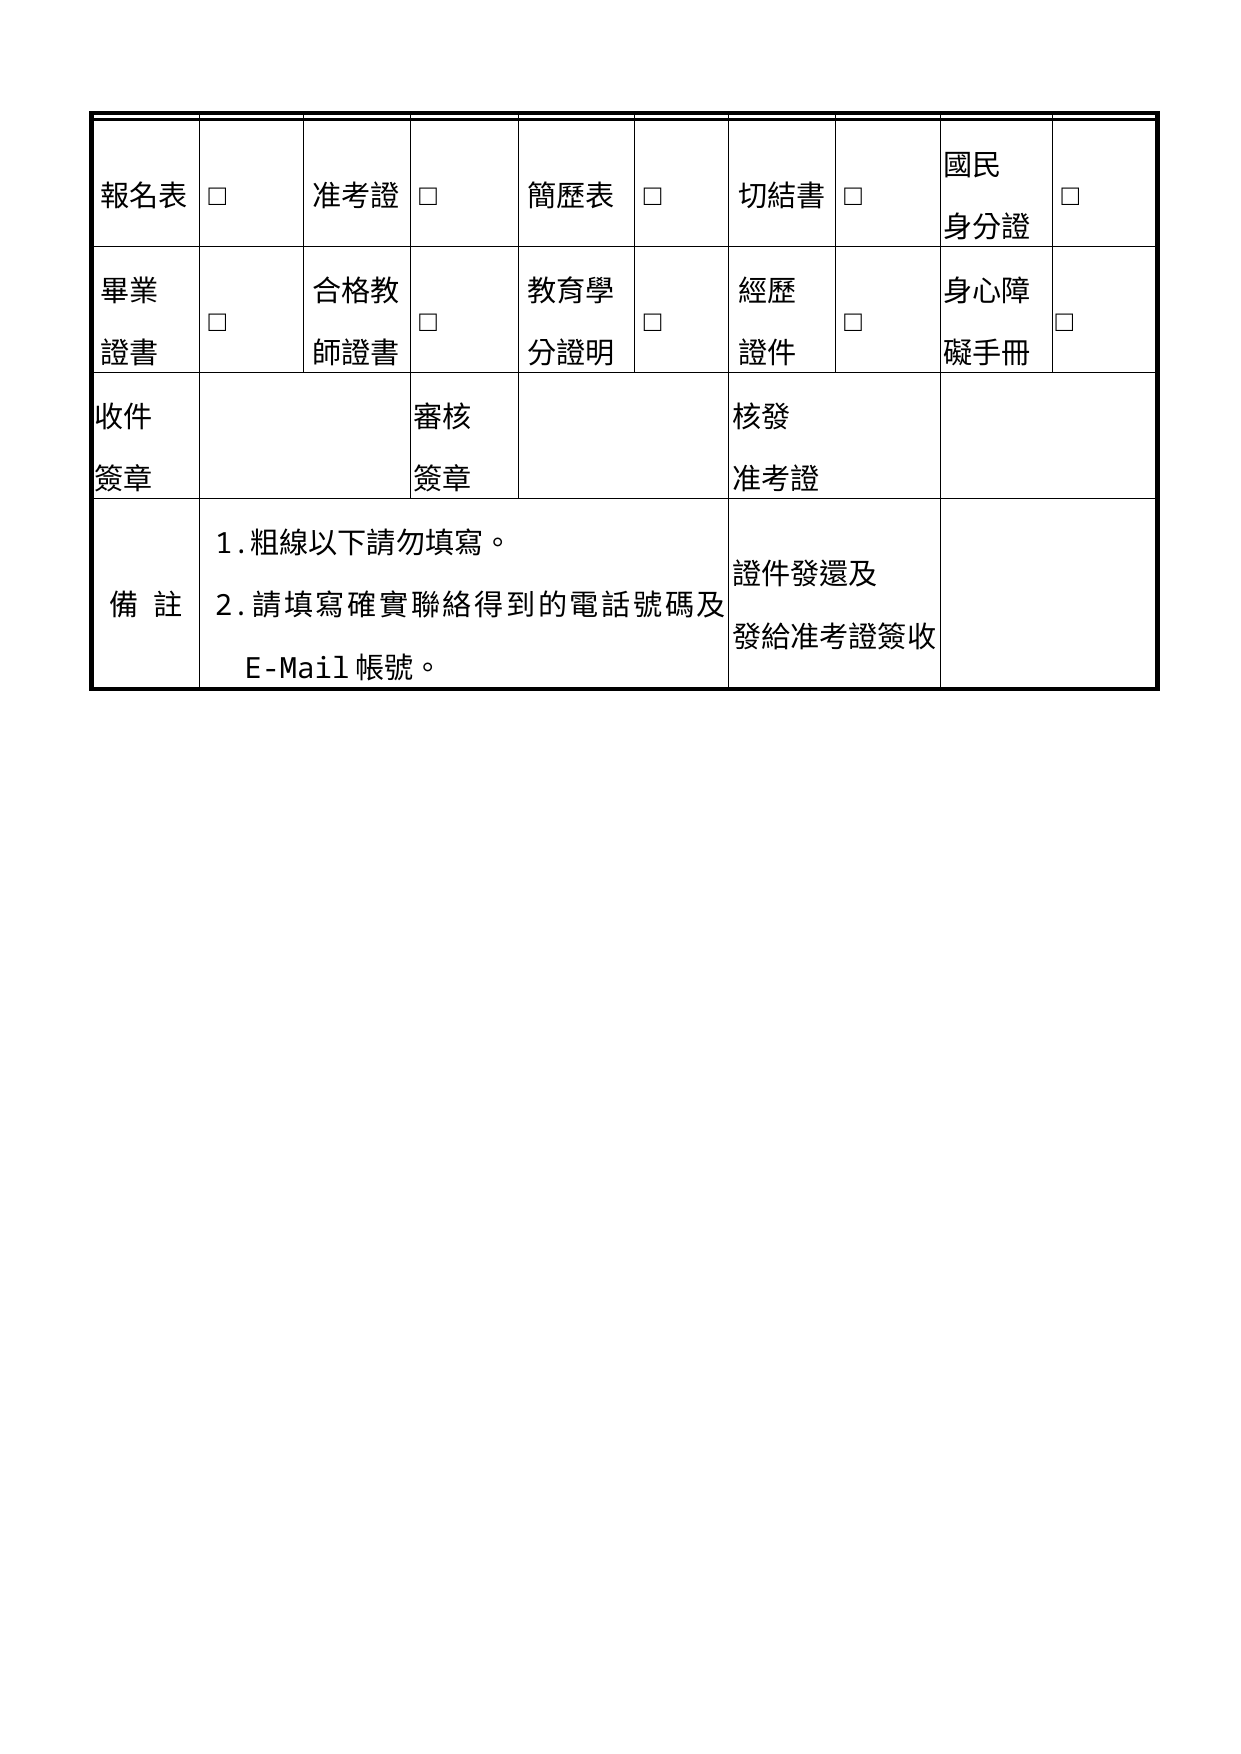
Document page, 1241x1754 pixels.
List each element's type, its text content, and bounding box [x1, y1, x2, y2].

table_cell 1.粗線以下請勿填寫。 2.請填寫確實聯絡得到的電話號碼及E-Mail帳號。 [200, 499, 728, 686]
table_cell [519, 373, 728, 498]
table_cell □ [1053, 247, 1155, 372]
table_cell 教育學分證明 [519, 247, 634, 372]
table_cell 收件 簽章 [94, 373, 199, 498]
table_cell 備註 [94, 499, 199, 686]
table_cell 證件發還及 發給准考證簽收 [729, 499, 940, 686]
table_cell 簡歷表 [519, 121, 634, 246]
table_cell 切結書 [729, 121, 835, 246]
table_cell □ [200, 121, 303, 246]
table_cell [941, 499, 1155, 686]
table_cell □ [411, 121, 518, 246]
table_cell 畢業 證書 [94, 247, 199, 372]
table_cell 合格教師證書 [304, 247, 410, 372]
table_cell □ [200, 247, 303, 372]
table_cell [200, 373, 410, 498]
table_cell 經歷 證件 [729, 247, 835, 372]
table_cell 報名表 [94, 121, 199, 246]
table_cell 核發 准考證 [729, 373, 940, 498]
table_cell □ [836, 121, 940, 246]
table_cell 身心障礙手冊 [941, 247, 1052, 372]
table_cell 國民 身分證 [941, 121, 1052, 246]
table_cell □ [411, 247, 518, 372]
table_cell □ [635, 247, 728, 372]
table_cell □ [836, 247, 940, 372]
table_cell □ [1053, 121, 1155, 246]
table_cell 審核 簽章 [411, 373, 518, 498]
table_cell 准考證 [304, 121, 410, 246]
table_cell □ [635, 121, 728, 246]
table_cell [941, 373, 1155, 498]
